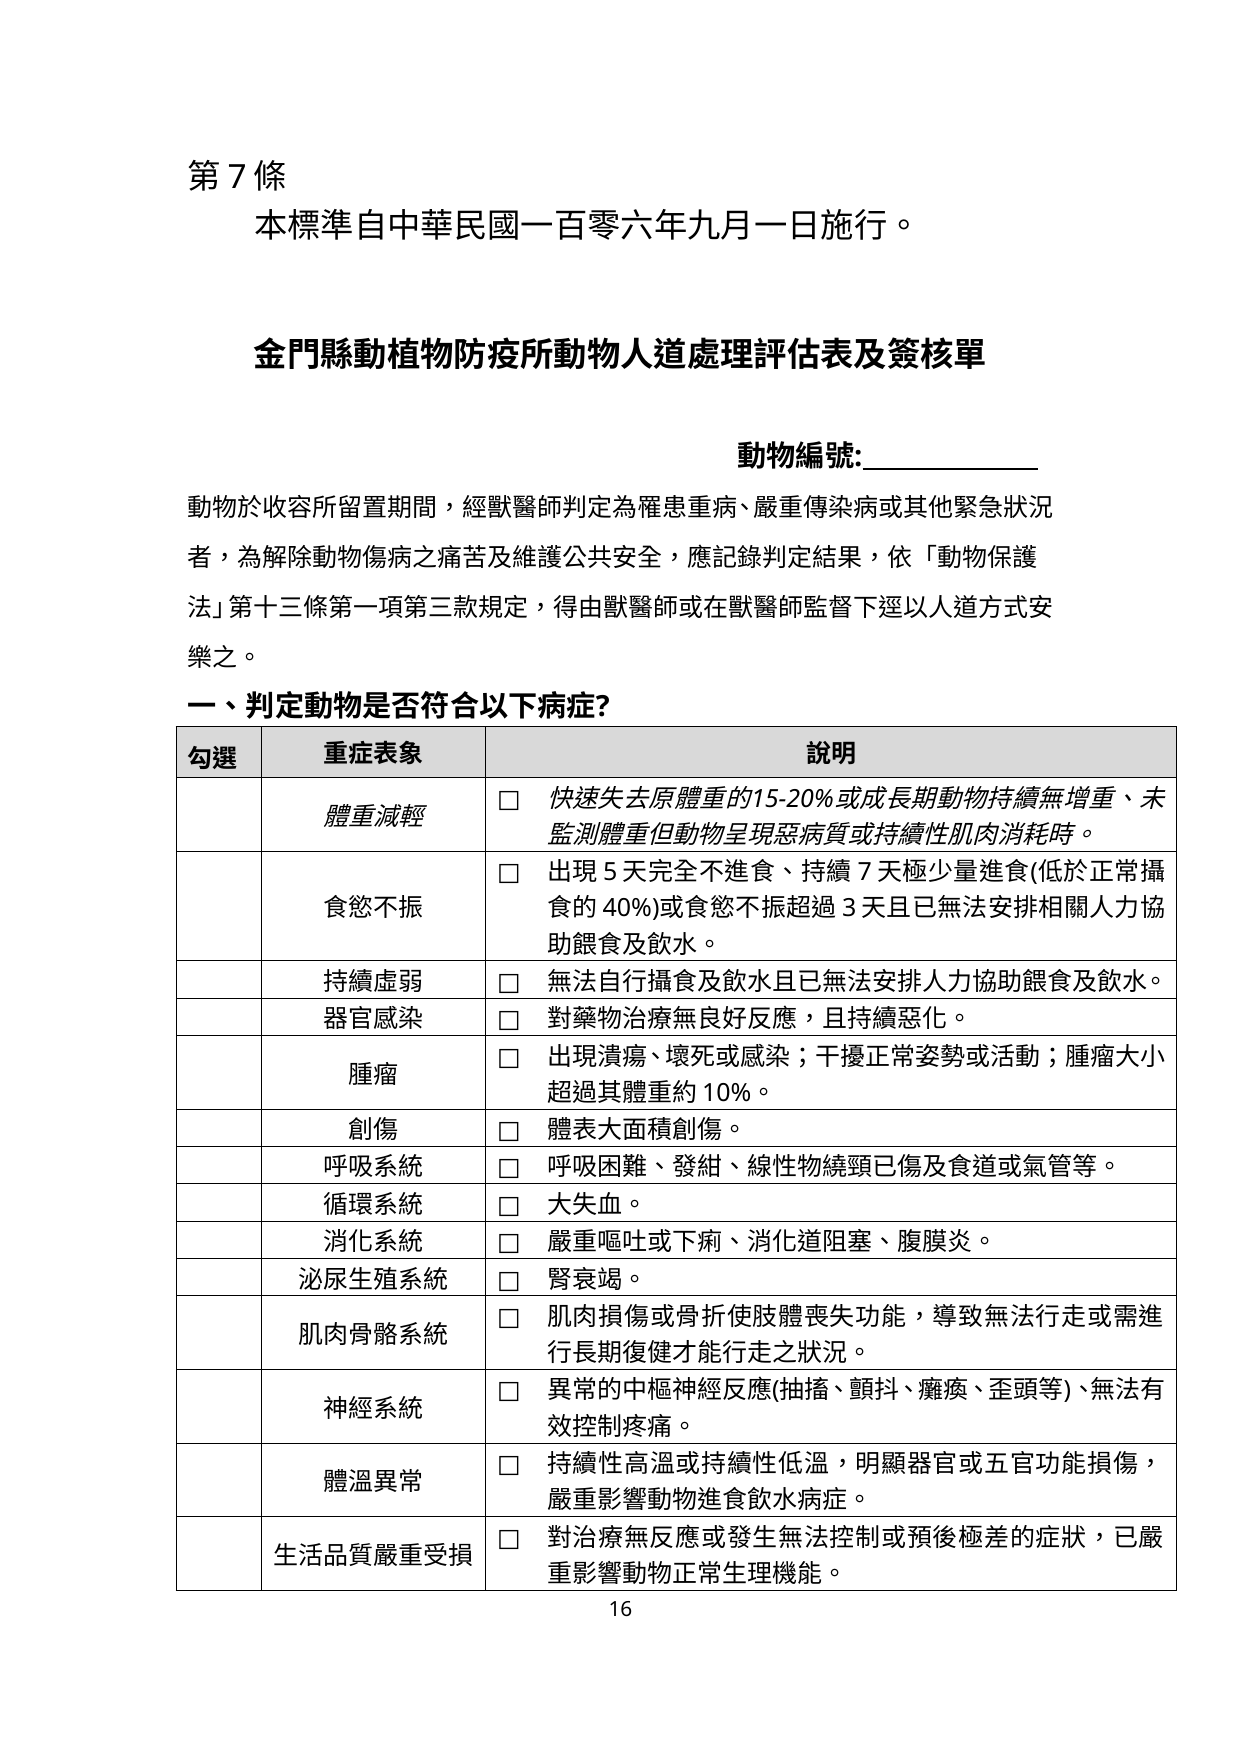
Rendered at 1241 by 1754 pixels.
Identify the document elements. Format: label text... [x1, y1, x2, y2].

table_cell 持續虛弱 [262, 961, 485, 998]
table_cell [177, 1296, 261, 1369]
text 第7條 [187, 150, 1053, 198]
table_cell [177, 1259, 261, 1295]
table_header 勾選 [177, 727, 261, 777]
table_cell 無法自行攝食及飲水且已無法安排人力協助餵食及飲水。 [486, 961, 1176, 998]
table_cell [177, 1222, 261, 1258]
table_cell 對藥物治療無良好反應，且持續惡化。 [486, 999, 1176, 1035]
table_cell 體重減輕 [262, 778, 485, 851]
table_cell 出現潰瘍、壞死或感染；干擾正常姿勢或活動；腫瘤大小超過其體重約10%。 [486, 1036, 1176, 1108]
table_cell 食慾不振 [262, 852, 485, 960]
table_cell [177, 1517, 261, 1589]
text 動物於收容所留置期間，經獸醫師判定為罹患重病、嚴重傳染病或其他緊急狀況者，為解除動物傷病之痛苦及維護公共安全，應記錄判定結果，依「動物保護法」第十三條第一項第三款規定，得由獸醫師或在獸醫師監督下逕以人道方式安樂之。 [187, 476, 1053, 676]
table_cell 消化系統 [262, 1222, 485, 1258]
table_cell [177, 852, 261, 960]
table_cell 快速失去原體重的15-20%或成長期動物持續無增重、未監測體重但動物呈現惡病質或持續性肌肉消耗時。 [486, 778, 1176, 851]
text 金門縣動植物防疫所動物人道處理評估表及簽核單 [187, 326, 1053, 376]
table_cell [177, 1370, 261, 1442]
table_cell 大失血。 [486, 1184, 1176, 1221]
table_cell 循環系統 [262, 1184, 485, 1221]
table_cell 出現5天完全不進食、持續7天極少量進食(低於正常攝食的40%)或食慾不振超過3天且已無法安排相關人力協助餵食及飲水。 [486, 852, 1176, 960]
table_cell 神經系統 [262, 1370, 485, 1442]
text 本標準自中華民國一百零六年九月一日施行。 [187, 198, 1053, 247]
table_header 重症表象 [262, 727, 485, 777]
table_cell 體溫異常 [262, 1444, 485, 1516]
table_cell 呼吸系統 [262, 1147, 485, 1183]
table_cell 腎衰竭。 [486, 1259, 1176, 1295]
table_cell 嚴重嘔吐或下痢、消化道阻塞、腹膜炎。 [486, 1222, 1176, 1258]
table_cell [177, 1184, 261, 1221]
table_cell [177, 1110, 261, 1146]
table_cell 體表大面積創傷。 [486, 1110, 1176, 1146]
table_cell 異常的中樞神經反應(抽搐、顫抖、癱瘓、歪頭等)、無法有效控制疼痛。 [486, 1370, 1176, 1442]
table_cell [177, 1147, 261, 1183]
table_cell 對治療無反應或發生無法控制或預後極差的症狀，已嚴重影響動物正常生理機能。 [486, 1517, 1176, 1589]
table_cell [177, 1036, 261, 1108]
table_cell [177, 961, 261, 998]
table_cell 泌尿生殖系統 [262, 1259, 485, 1295]
table_cell 肌肉骨骼系統 [262, 1296, 485, 1369]
table_cell 呼吸困難、發紺、線性物繞頸已傷及食道或氣管等。 [486, 1147, 1176, 1183]
table_cell [177, 778, 261, 851]
table_cell [177, 999, 261, 1035]
table_cell 持續性高溫或持續性低溫，明顯器官或五官功能損傷，嚴重影響動物進食飲水病症。 [486, 1444, 1176, 1516]
table_cell 腫瘤 [262, 1036, 485, 1108]
table_cell 創傷 [262, 1110, 485, 1146]
table_cell 生活品質嚴重受損 [262, 1517, 485, 1589]
table_header 說明 [486, 727, 1176, 777]
table_cell 器官感染 [262, 999, 485, 1035]
table_cell 肌肉損傷或骨折使肢體喪失功能，導致無法行走或需進行長期復健才能行走之狀況。 [486, 1296, 1176, 1369]
table_cell [177, 1444, 261, 1516]
text 一、判定動物是否符合以下病症? [187, 676, 1053, 726]
text 動物編號: [187, 426, 1053, 476]
